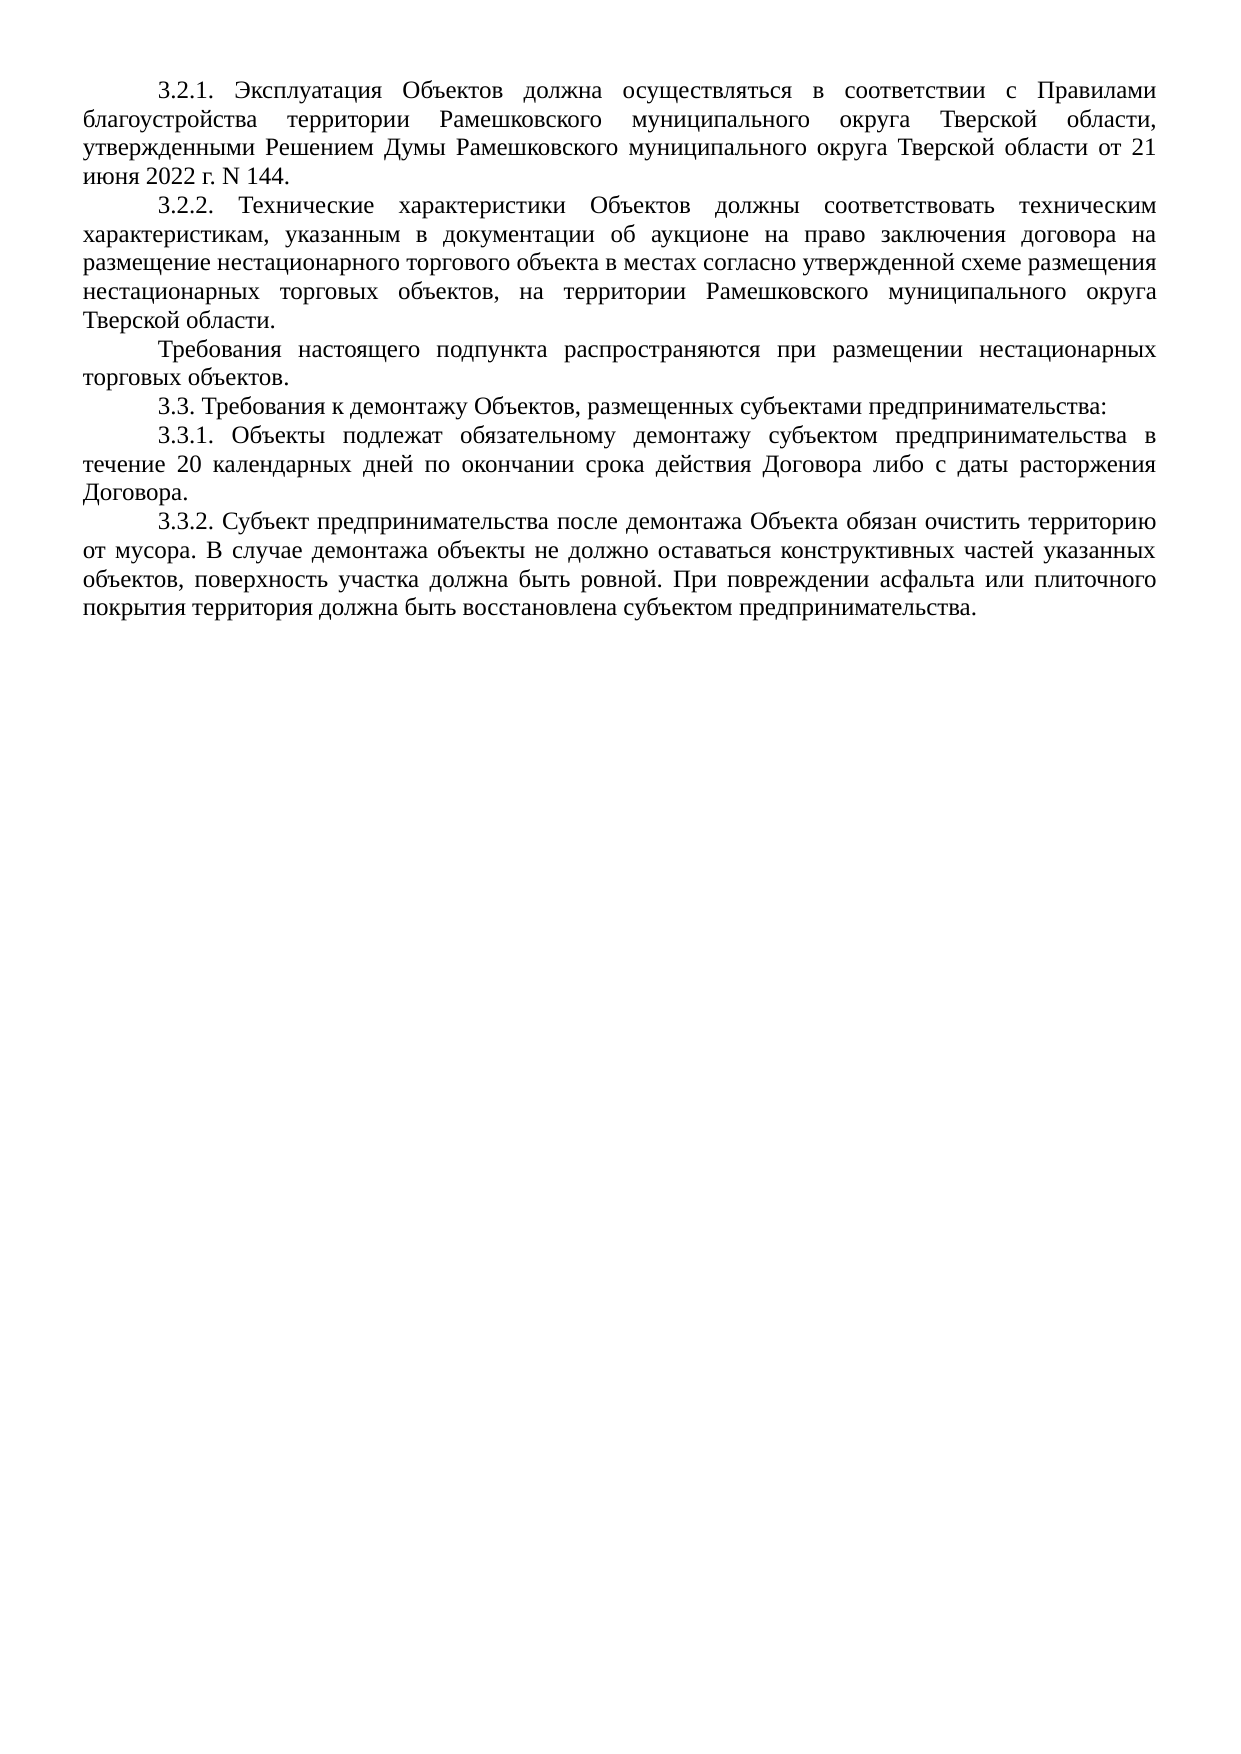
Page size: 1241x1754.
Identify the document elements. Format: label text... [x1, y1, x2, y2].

text 3.2.2. Технические характеристики Объектов должны соответствовать техническим характеристикам, указанным в документации об аукционе на право заключения договора на размещение нестационарного торгового объекта в местах согласно утвержденной схеме размещения нестационарных торговых объектов, на территории Рамешковского муниципального округа Тверской области. [83, 190, 1157, 334]
text 3.3.1. Объекты подлежат обязательному демонтажу субъектом предпринимательства в течение 20 календарных дней по окончании срока действия Договора либо с даты расторжения Договора. [83, 420, 1157, 506]
text 3.3. Требования к демонтажу Объектов, размещенных субъектами предпринимательства: [83, 391, 1157, 420]
text 3.2.1. Эксплуатация Объектов должна осуществляться в соответствии с Правилами благоустройства территории Рамешковского муниципального округа Тверской области, утвержденными Решением Думы Рамешковского муниципального округа Тверской области от 21 июня 2022 г. N 144. [83, 75, 1157, 190]
text 3.3.2. Субъект предпринимательства после демонтажа Объекта обязан очистить территорию от мусора. В случае демонтажа объекты не должно оставаться конструктивных частей указанных объектов, поверхность участка должна быть ровной. При повреждении асфальта или плиточного покрытия территория должна быть восстановлена субъектом предпринимательства. [83, 506, 1157, 621]
text Требования настоящего подпункта распространяются при размещении нестационарных торговых объектов. [83, 334, 1157, 391]
